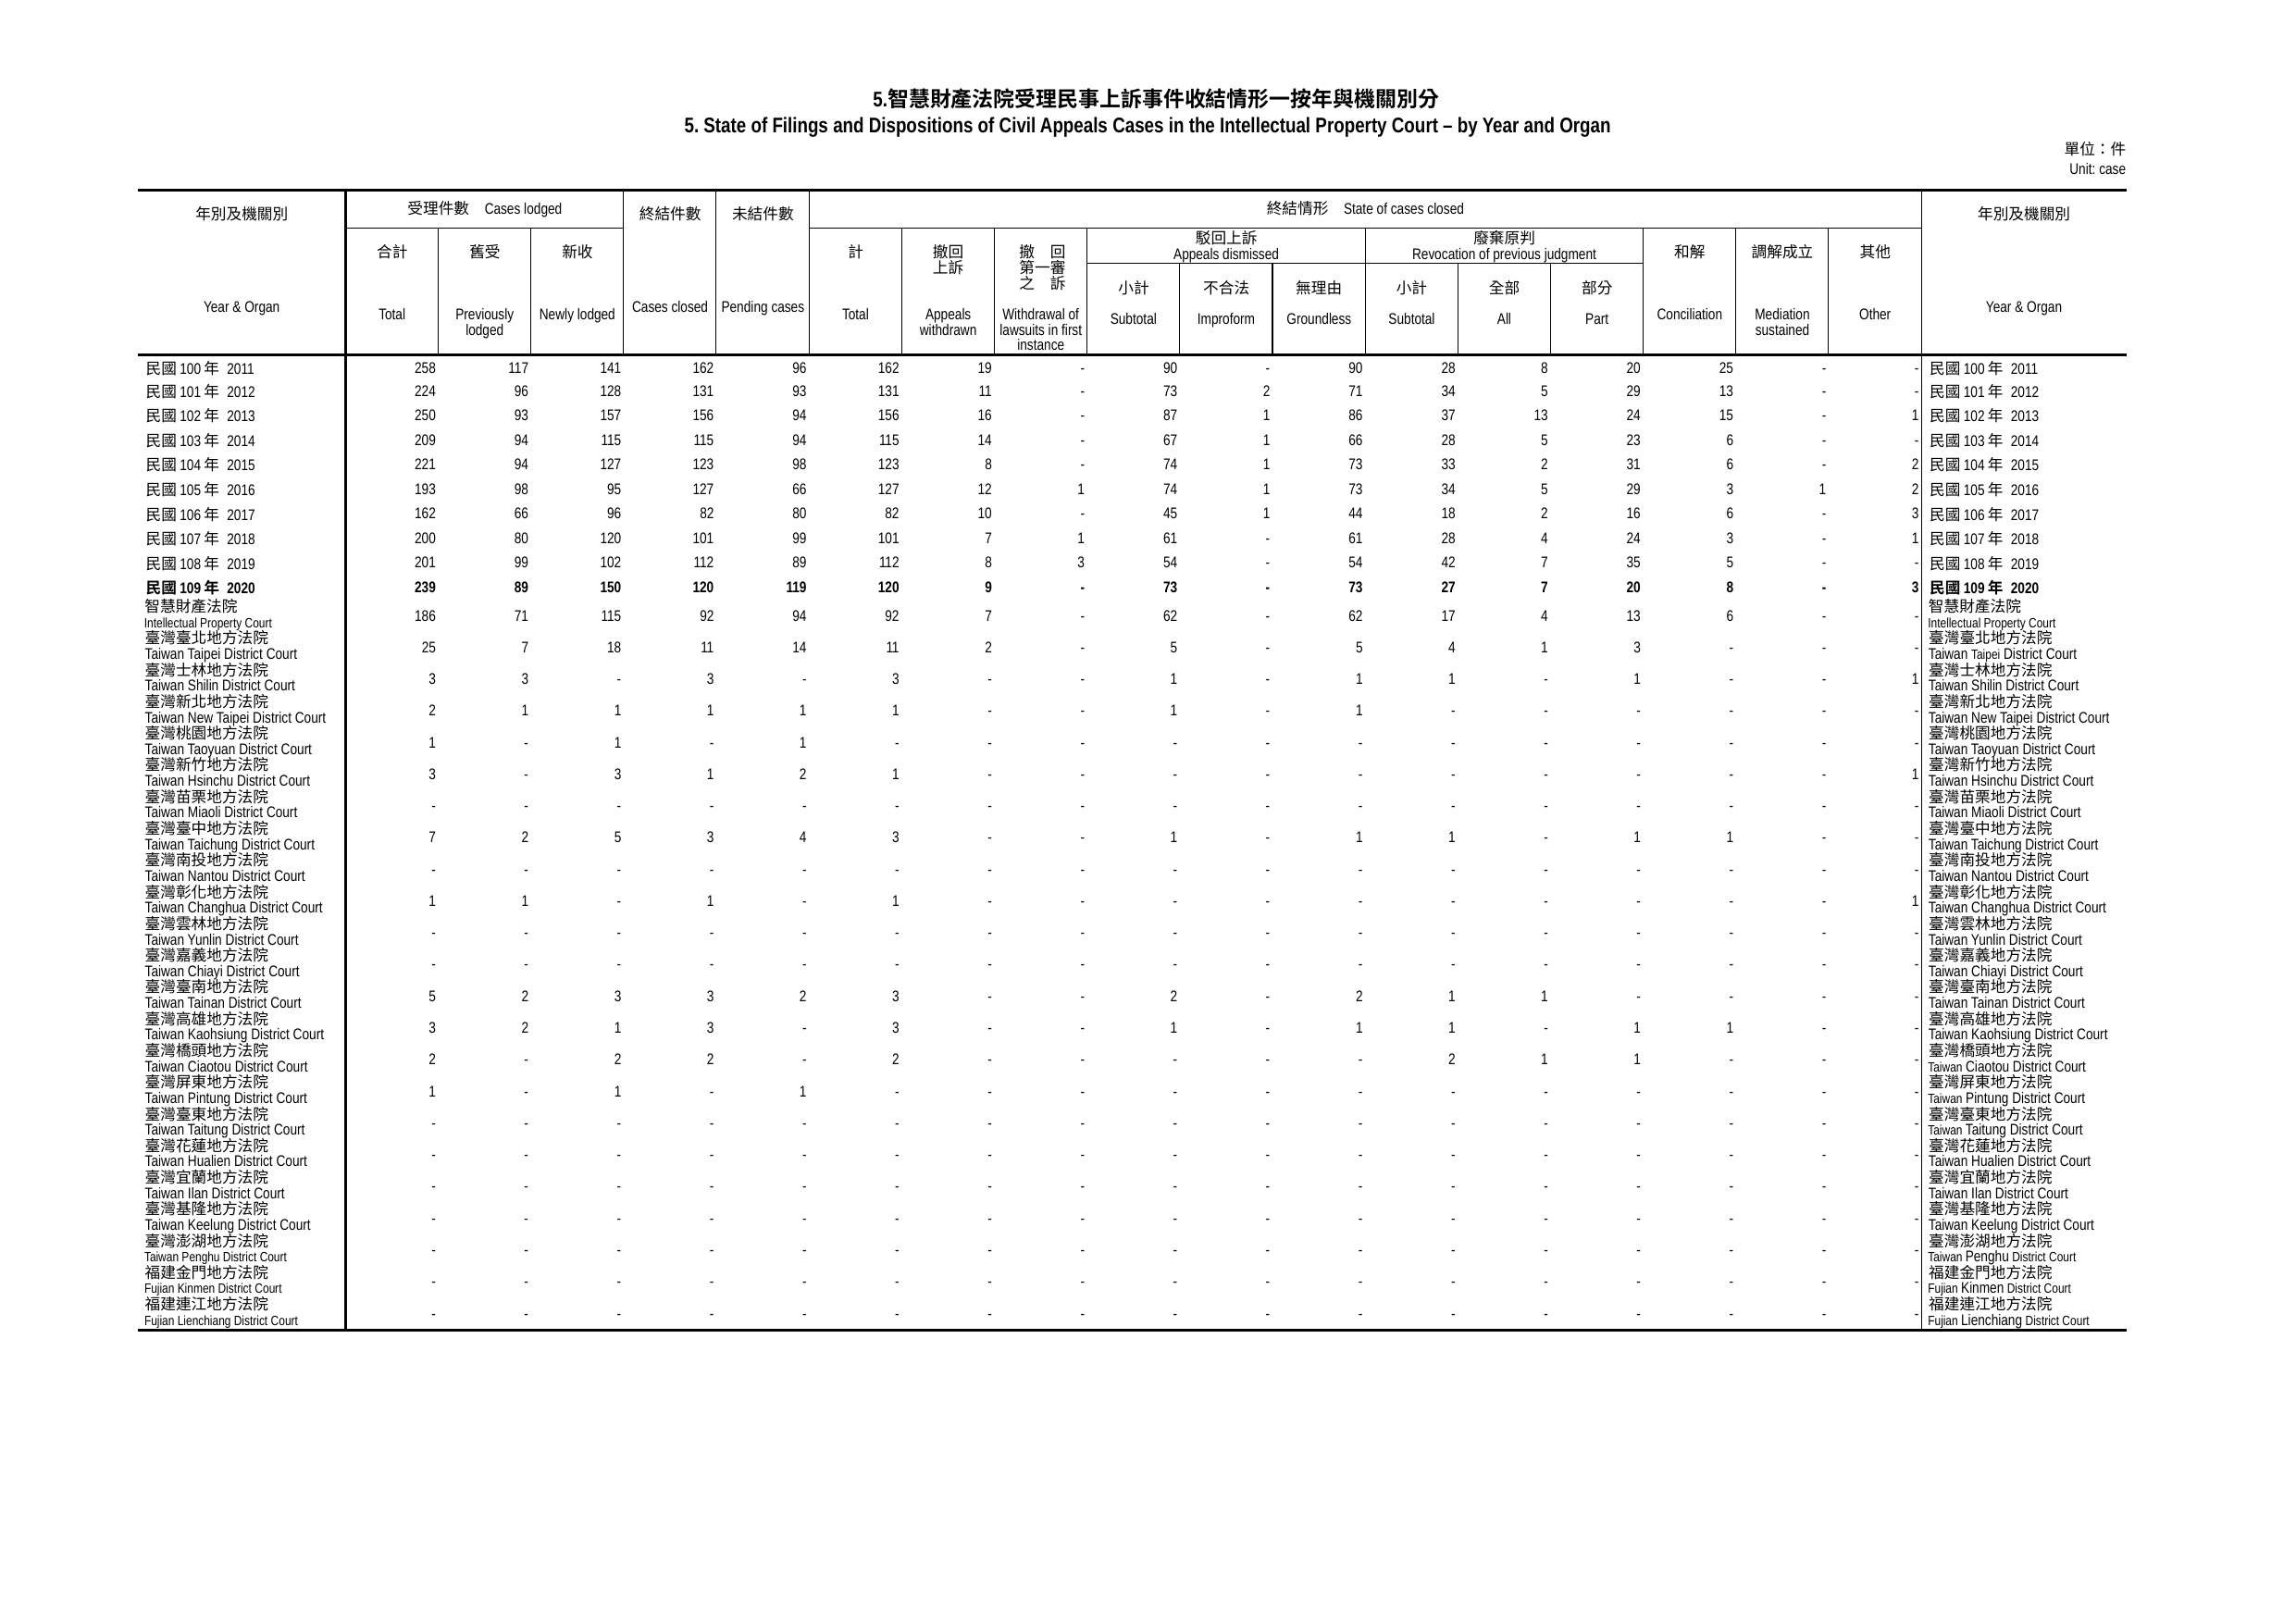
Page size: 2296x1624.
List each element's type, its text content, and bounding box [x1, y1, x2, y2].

table_cell 2 [1365, 1044, 1458, 1075]
table_cell - [995, 1266, 1086, 1297]
table_cell - [1550, 1266, 1644, 1297]
table_cell - [1829, 1011, 1921, 1044]
table_cell - [1272, 1075, 1365, 1107]
table_cell - [1365, 1297, 1458, 1329]
table_cell - [531, 1266, 624, 1297]
table_cell - [624, 1107, 716, 1138]
table_cell - [439, 1138, 531, 1171]
table_cell 臺灣橋頭地方法院 Taiwan Ciaotou District Court [1922, 1044, 2127, 1075]
table_cell - [1087, 1233, 1180, 1265]
table_cell - [624, 790, 716, 822]
table_cell - [347, 1297, 438, 1329]
table_cell 258 [347, 356, 438, 378]
table_cell 94 [716, 600, 809, 631]
table_cell - [1180, 853, 1272, 885]
table_cell 7 [347, 822, 438, 853]
table_cell 95 [531, 477, 624, 502]
table_cell - [809, 917, 901, 948]
table_cell 福建金門地方法院 Fujian Kinmen District Court [138, 1266, 344, 1297]
table_cell - [1180, 695, 1272, 726]
table_cell 13 [1458, 403, 1550, 428]
table_cell - [901, 853, 994, 885]
table_cell 1 [1829, 758, 1921, 789]
table_cell - [1458, 1233, 1550, 1265]
table_cell 66 [439, 502, 531, 526]
table_cell - [1087, 790, 1180, 822]
table_cell 6 [1644, 600, 1736, 631]
table_cell 8 [901, 551, 994, 575]
table_cell - [1829, 917, 1921, 948]
table_cell - [1272, 948, 1365, 980]
table_cell 117 [439, 356, 531, 378]
table_cell 19 [901, 356, 994, 378]
table_cell 3 [1644, 526, 1736, 551]
table_cell - [1458, 948, 1550, 980]
table_cell - [1550, 885, 1644, 917]
table_cell - [1458, 853, 1550, 885]
table_cell 2 [439, 822, 531, 853]
table_header 未結件數 Pending cases [716, 192, 809, 353]
table_cell 臺灣彰化地方法院 Taiwan Changhua District Court [138, 885, 344, 917]
table_cell 82 [809, 502, 901, 526]
table_cell 臺灣高雄地方法院 Taiwan Kaohsiung District Court [138, 1011, 344, 1044]
text Unit: case [169, 159, 2126, 178]
table_cell 2 [809, 1044, 901, 1075]
table_cell 1 [716, 1075, 809, 1107]
table_cell 1 [1272, 663, 1365, 695]
table_cell - [901, 1107, 994, 1138]
table_cell 新收 Newly lodged [531, 229, 623, 353]
table_cell - [901, 1138, 994, 1171]
table_cell - [531, 885, 624, 917]
table_cell - [995, 980, 1086, 1011]
table_cell - [1736, 551, 1829, 575]
table_cell - [1087, 1266, 1180, 1297]
table_cell - [1365, 758, 1458, 789]
table_cell 193 [347, 477, 438, 502]
table_cell - [995, 1044, 1086, 1075]
table_cell 112 [809, 551, 901, 575]
table_cell - [1180, 948, 1272, 980]
table_cell - [1829, 726, 1921, 758]
table_cell - [1087, 853, 1180, 885]
table_cell 民國102年 2013 [138, 403, 344, 428]
table_cell 123 [624, 452, 716, 477]
table_cell 3 [995, 551, 1086, 575]
table_cell 2 [1829, 477, 1921, 502]
table_cell 臺灣基隆地方法院 Taiwan Keelung District Court [1922, 1202, 2127, 1233]
table_cell - [1736, 502, 1829, 526]
table_cell 120 [624, 575, 716, 600]
table_cell 115 [531, 428, 624, 452]
table_cell 15 [1644, 403, 1736, 428]
table_cell - [1180, 1297, 1272, 1329]
table_cell 臺灣南投地方法院 Taiwan Nantou District Court [138, 853, 344, 885]
table_cell 13 [1644, 378, 1736, 403]
table_cell 1 [1829, 885, 1921, 917]
table_cell - [901, 695, 994, 726]
table_cell 7 [439, 631, 531, 663]
table_cell 89 [439, 575, 531, 600]
table_cell 27 [1365, 575, 1458, 600]
table_cell - [1644, 1044, 1736, 1075]
table_cell 127 [531, 452, 624, 477]
table_cell 34 [1365, 378, 1458, 403]
table_cell - [1736, 1297, 1829, 1329]
table_cell 13 [1550, 600, 1644, 631]
table_cell - [995, 452, 1086, 477]
table_cell 1 [1550, 663, 1644, 695]
table_cell - [1736, 663, 1829, 695]
table_cell - [624, 1075, 716, 1107]
table_cell 民國108年 2019 [138, 551, 344, 575]
table_cell 其他 Other [1829, 229, 1921, 353]
table_cell - [1736, 1011, 1829, 1044]
table_cell 123 [809, 452, 901, 477]
table_cell 臺灣花蓮地方法院 Taiwan Hualien District Court [138, 1138, 344, 1171]
table_cell 98 [439, 477, 531, 502]
table_cell - [531, 853, 624, 885]
table_cell - [901, 1075, 994, 1107]
table_cell 2 [531, 1044, 624, 1075]
table_cell 1 [531, 695, 624, 726]
table_cell 撤回 上訴 Appeals withdrawn [902, 229, 994, 353]
table_cell - [1365, 1202, 1458, 1233]
table_cell - [1180, 758, 1272, 789]
table_cell 小計 Subtotal [1087, 264, 1179, 353]
table_cell 28 [1365, 428, 1458, 452]
table_cell - [809, 726, 901, 758]
table_cell 115 [531, 600, 624, 631]
table_cell 臺灣臺中地方法院 Taiwan Taichung District Court [1922, 822, 2127, 853]
table_cell - [1180, 600, 1272, 631]
table_cell 92 [809, 600, 901, 631]
table_cell 1 [1180, 502, 1272, 526]
table_cell 民國103年 2014 [1922, 428, 2127, 452]
table_cell 74 [1087, 452, 1180, 477]
table_cell - [347, 1107, 438, 1138]
table_cell - [1644, 917, 1736, 948]
table_cell - [1180, 526, 1272, 551]
table_cell 5 [1458, 378, 1550, 403]
table_cell 5 [1087, 631, 1180, 663]
table_cell 臺灣澎湖地方法院 Taiwan Penghu District Court [138, 1233, 344, 1265]
table_cell - [1736, 1107, 1829, 1138]
table_cell - [347, 917, 438, 948]
table_cell 96 [716, 356, 809, 378]
table_cell - [1087, 1138, 1180, 1171]
table_cell 120 [809, 575, 901, 600]
table_cell - [1644, 1138, 1736, 1171]
table_cell - [439, 1075, 531, 1107]
table_cell - [1458, 1266, 1550, 1297]
table_cell - [1644, 1075, 1736, 1107]
table_cell 74 [1087, 477, 1180, 502]
table_cell - [995, 356, 1086, 378]
table_cell - [995, 428, 1086, 452]
table_cell 小計 Subtotal [1366, 264, 1458, 353]
table_cell 民國108年 2019 [1922, 551, 2127, 575]
table_cell 82 [624, 502, 716, 526]
table_cell 臺灣彰化地方法院 Taiwan Changhua District Court [1922, 885, 2127, 917]
table_cell 5 [347, 980, 438, 1011]
table_cell 臺灣臺中地方法院 Taiwan Taichung District Court [138, 822, 344, 853]
table_cell - [347, 790, 438, 822]
table_cell 1 [1829, 403, 1921, 428]
table_cell 全部 All [1458, 264, 1550, 353]
table_cell 3 [1829, 502, 1921, 526]
table_cell 98 [716, 452, 809, 477]
table_cell - [901, 758, 994, 789]
table_cell - [1736, 631, 1829, 663]
table_cell 民國101年 2012 [1922, 378, 2127, 403]
table_cell 6 [1644, 428, 1736, 452]
table_cell 4 [1458, 526, 1550, 551]
table_header 終結件數 Cases closed [624, 192, 715, 353]
table_cell - [1829, 1171, 1921, 1202]
table_cell 3 [624, 980, 716, 1011]
table_cell - [1829, 631, 1921, 663]
table_cell - [901, 885, 994, 917]
table_cell - [716, 1171, 809, 1202]
table_cell 臺灣屏東地方法院 Taiwan Pintung District Court [138, 1075, 344, 1107]
table_cell - [1365, 948, 1458, 980]
table_cell - [1829, 980, 1921, 1011]
table_cell 臺灣桃園地方法院 Taiwan Taoyuan District Court [1922, 726, 2127, 758]
table_cell 1 [1458, 1044, 1550, 1075]
table_cell 民國101年 2012 [138, 378, 344, 403]
table_cell - [1736, 452, 1829, 477]
table_cell - [531, 948, 624, 980]
table_cell 20 [1550, 356, 1644, 378]
table_cell 5 [531, 822, 624, 853]
table_cell 臺灣屏東地方法院 Taiwan Pintung District Court [1922, 1075, 2127, 1107]
table_cell - [901, 726, 994, 758]
table_cell 3 [624, 1011, 716, 1044]
table_cell 5 [1272, 631, 1365, 663]
table_cell 民國103年 2014 [138, 428, 344, 452]
table_cell - [439, 758, 531, 789]
table_cell - [1087, 1202, 1180, 1233]
table_header 年別及機關別 Year & Organ [138, 192, 344, 353]
table_cell 94 [439, 428, 531, 452]
table_cell - [995, 1011, 1086, 1044]
table_cell 80 [439, 526, 531, 551]
table_cell 73 [1272, 477, 1365, 502]
table_cell 調解成立 Mediation sustained [1736, 229, 1828, 353]
table_cell - [1736, 1171, 1829, 1202]
table_cell 3 [1644, 477, 1736, 502]
table_cell 96 [531, 502, 624, 526]
table_cell 1 [1272, 822, 1365, 853]
table_cell - [1458, 1171, 1550, 1202]
table_cell 1 [624, 885, 716, 917]
table_cell 智慧財產法院 Intellectual Property Court [1922, 600, 2127, 631]
table_cell - [1829, 1107, 1921, 1138]
table_cell - [1736, 822, 1829, 853]
table_cell - [1272, 1297, 1365, 1329]
table_cell - [1829, 948, 1921, 980]
table_cell 3 [809, 980, 901, 1011]
table_cell - [901, 917, 994, 948]
table_cell - [1736, 948, 1829, 980]
table_cell 2 [347, 1044, 438, 1075]
table_cell - [1736, 885, 1829, 917]
table_cell - [1180, 1138, 1272, 1171]
table_cell - [1736, 917, 1829, 948]
table_cell 96 [439, 378, 531, 403]
table_cell 33 [1365, 452, 1458, 477]
table_header 終結情形 State of cases closed [810, 192, 1921, 228]
table_cell - [1644, 1266, 1736, 1297]
table_cell - [439, 1233, 531, 1265]
table_cell - [347, 1138, 438, 1171]
table_cell - [995, 403, 1086, 428]
table_cell 6 [1644, 502, 1736, 526]
table_cell 臺灣花蓮地方法院 Taiwan Hualien District Court [1922, 1138, 2127, 1171]
table_cell 90 [1087, 356, 1180, 378]
table_cell 2 [1829, 452, 1921, 477]
table_cell - [1272, 726, 1365, 758]
table_cell - [624, 948, 716, 980]
table_cell - [1365, 885, 1458, 917]
table_cell 臺灣桃園地方法院 Taiwan Taoyuan District Court [138, 726, 344, 758]
table_cell - [1736, 790, 1829, 822]
table_cell 臺灣臺東地方法院 Taiwan Taitung District Court [1922, 1107, 2127, 1138]
table_cell - [1272, 1202, 1365, 1233]
table_cell 民國104年 2015 [1922, 452, 2127, 477]
text 5. State of Filings and Dispositions of Civil Appeals Cases in the Intellectual Property Court – by Year and Organ [169, 113, 2126, 137]
table_cell 3 [347, 1011, 438, 1044]
table_cell 157 [531, 403, 624, 428]
table_cell 1 [1550, 822, 1644, 853]
table_cell - [531, 917, 624, 948]
table_cell - [1736, 726, 1829, 758]
table_cell - [1180, 1202, 1272, 1233]
table_cell 4 [1365, 631, 1458, 663]
table_cell - [347, 948, 438, 980]
table_cell - [1365, 1075, 1458, 1107]
table_cell 1 [1736, 477, 1829, 502]
table_cell 92 [624, 600, 716, 631]
table_cell - [1272, 917, 1365, 948]
table_cell - [1365, 1107, 1458, 1138]
table_cell - [1180, 551, 1272, 575]
table_cell 民國100年 2011 [1922, 356, 2127, 378]
table_cell 3 [809, 663, 901, 695]
table_cell 80 [716, 502, 809, 526]
table_cell 1 [439, 885, 531, 917]
table_cell 1 [1458, 980, 1550, 1011]
table_cell 221 [347, 452, 438, 477]
table_cell - [1550, 1233, 1644, 1265]
table_cell 民國107年 2018 [138, 526, 344, 551]
table_cell 3 [439, 663, 531, 695]
table_cell - [1550, 1138, 1644, 1171]
table_cell 1 [1087, 822, 1180, 853]
table_cell - [809, 1138, 901, 1171]
table_cell 11 [809, 631, 901, 663]
table_cell - [1829, 428, 1921, 452]
table_cell - [1644, 853, 1736, 885]
table_cell 7 [1458, 551, 1550, 575]
table_cell - [716, 1233, 809, 1265]
table_cell - [1180, 726, 1272, 758]
table_cell - [995, 885, 1086, 917]
table_cell 66 [1272, 428, 1365, 452]
table_cell - [995, 822, 1086, 853]
table_cell - [901, 1233, 994, 1265]
table_cell 2 [716, 758, 809, 789]
table_cell - [531, 1138, 624, 1171]
table_cell 18 [531, 631, 624, 663]
table_cell 1 [1365, 1011, 1458, 1044]
table_cell 3 [624, 663, 716, 695]
table_cell 臺灣臺北地方法院 Taiwan Taipei District Court [138, 631, 344, 663]
table_cell - [1365, 1233, 1458, 1265]
table_cell - [1458, 1202, 1550, 1233]
table_cell - [809, 1266, 901, 1297]
table_cell 民國109年 2020 [138, 575, 344, 600]
table_cell - [1736, 378, 1829, 403]
table_cell 73 [1087, 575, 1180, 600]
table_cell - [439, 853, 531, 885]
table_cell - [1550, 917, 1644, 948]
table_cell - [1829, 1202, 1921, 1233]
table_cell 舊受 Previously lodged [439, 229, 530, 353]
table_cell - [1736, 1075, 1829, 1107]
table_cell - [995, 790, 1086, 822]
table_cell 71 [1272, 378, 1365, 403]
table_cell 1 [347, 726, 438, 758]
table_cell 16 [901, 403, 994, 428]
table_cell 1 [1365, 663, 1458, 695]
table_cell - [1829, 1266, 1921, 1297]
table_cell 34 [1365, 477, 1458, 502]
table_cell - [1272, 1138, 1365, 1171]
table_cell - [1272, 1107, 1365, 1138]
table_cell - [995, 663, 1086, 695]
table_cell 臺灣雲林地方法院 Taiwan Yunlin District Court [138, 917, 344, 948]
table_cell - [1829, 822, 1921, 853]
table_cell - [1365, 695, 1458, 726]
table_cell - [1736, 1044, 1829, 1075]
table_cell 1 [1550, 1044, 1644, 1075]
table_cell - [995, 917, 1086, 948]
table_cell 福建金門地方法院 Fujian Kinmen District Court [1922, 1266, 2127, 1297]
table_cell - [624, 726, 716, 758]
table_cell - [1458, 663, 1550, 695]
table_cell 3 [531, 980, 624, 1011]
table_cell - [1829, 1138, 1921, 1171]
table_cell - [995, 948, 1086, 980]
table_cell - [439, 1171, 531, 1202]
table_cell 臺灣新竹地方法院 Taiwan Hsinchu District Court [138, 758, 344, 789]
table_cell 224 [347, 378, 438, 403]
table_cell - [716, 917, 809, 948]
text 5.智慧財產法院受理民事上訴事件收結情形一按年與機關別分 [169, 82, 2141, 113]
table_cell 臺灣臺南地方法院 Taiwan Tainan District Court [138, 980, 344, 1011]
table_cell - [439, 790, 531, 822]
table_cell - [624, 1202, 716, 1233]
table_cell - [1736, 853, 1829, 885]
table_cell 1 [1087, 1011, 1180, 1044]
table_cell - [1736, 1233, 1829, 1265]
table_cell 93 [439, 403, 531, 428]
table_cell 89 [716, 551, 809, 575]
table_cell 3 [809, 822, 901, 853]
table_cell 5 [1458, 477, 1550, 502]
table_cell 99 [439, 551, 531, 575]
table_cell - [1272, 1266, 1365, 1297]
table_cell - [716, 1044, 809, 1075]
table_cell 141 [531, 356, 624, 378]
table_cell - [809, 1107, 901, 1138]
table_cell 臺灣宜蘭地方法院 Taiwan Ilan District Court [1922, 1171, 2127, 1202]
table_cell 115 [809, 428, 901, 452]
table_cell 2 [1180, 378, 1272, 403]
table_cell 1 [624, 758, 716, 789]
table_cell - [1365, 1138, 1458, 1171]
table_cell 臺灣新北地方法院 Taiwan New Taipei District Court [138, 695, 344, 726]
table_cell 9 [901, 575, 994, 600]
table_cell - [1180, 1107, 1272, 1138]
table_cell 臺灣士林地方法院 Taiwan Shilin District Court [138, 663, 344, 695]
table_cell - [1829, 600, 1921, 631]
table_cell 94 [716, 428, 809, 452]
table_cell - [901, 1011, 994, 1044]
table_cell - [1180, 575, 1272, 600]
table_cell 128 [531, 378, 624, 403]
table_cell - [995, 1297, 1086, 1329]
table_cell 3 [1829, 575, 1921, 600]
table_cell 合計 Total [347, 229, 438, 353]
table_cell - [1550, 695, 1644, 726]
table_cell 62 [1087, 600, 1180, 631]
table_cell 臺灣嘉義地方法院 Taiwan Chiayi District Court [1922, 948, 2127, 980]
table_cell 1 [1644, 822, 1736, 853]
table_header 受理件數 Cases lodged [347, 192, 623, 228]
table_cell - [1736, 1202, 1829, 1233]
table_cell - [1365, 1266, 1458, 1297]
table_cell - [1180, 1266, 1272, 1297]
table_cell - [624, 1297, 716, 1329]
table_cell - [901, 790, 994, 822]
table_cell - [1550, 758, 1644, 789]
table_cell 民國102年 2013 [1922, 403, 2127, 428]
table_cell 1 [624, 695, 716, 726]
table_cell 54 [1087, 551, 1180, 575]
table_cell - [901, 948, 994, 980]
table_cell - [439, 1297, 531, 1329]
table_cell 1 [531, 1075, 624, 1107]
table_cell 119 [716, 575, 809, 600]
table_cell 1 [531, 1011, 624, 1044]
table_cell - [1180, 631, 1272, 663]
table_cell 臺灣橋頭地方法院 Taiwan Ciaotou District Court [138, 1044, 344, 1075]
table_cell 209 [347, 428, 438, 452]
table_cell 2 [716, 980, 809, 1011]
table_cell 73 [1272, 575, 1365, 600]
table_cell 臺灣苗栗地方法院 Taiwan Miaoli District Court [138, 790, 344, 822]
table_cell - [1087, 948, 1180, 980]
table_cell - [1644, 1107, 1736, 1138]
table_cell 73 [1272, 452, 1365, 477]
table_cell 1 [1087, 663, 1180, 695]
text 單位：件 [169, 137, 2126, 159]
table_cell - [439, 1044, 531, 1075]
table_cell - [1365, 1171, 1458, 1202]
table_cell - [716, 885, 809, 917]
table_cell 14 [716, 631, 809, 663]
table_cell 臺灣臺東地方法院 Taiwan Taitung District Court [138, 1107, 344, 1138]
table_cell 5 [1458, 428, 1550, 452]
table_cell 3 [531, 758, 624, 789]
table_cell - [1644, 980, 1736, 1011]
table_cell - [1644, 1202, 1736, 1233]
table_cell 156 [809, 403, 901, 428]
table_cell 14 [901, 428, 994, 452]
table_cell 5 [1644, 551, 1736, 575]
table_cell 撤 回 第一審 之 訴 Withdrawal of lawsuits in first instance [995, 229, 1086, 353]
table_cell 1 [1365, 980, 1458, 1011]
table_cell 93 [716, 378, 809, 403]
table_cell 臺灣雲林地方法院 Taiwan Yunlin District Court [1922, 917, 2127, 948]
table_cell - [995, 853, 1086, 885]
table_cell 2 [347, 695, 438, 726]
table_cell 臺灣臺南地方法院 Taiwan Tainan District Court [1922, 980, 2127, 1011]
table_cell - [1736, 403, 1829, 428]
table_cell 18 [1365, 502, 1458, 526]
table_cell 127 [624, 477, 716, 502]
table_cell - [624, 853, 716, 885]
table_cell 86 [1272, 403, 1365, 428]
table_cell 94 [439, 452, 531, 477]
table_cell - [1180, 1075, 1272, 1107]
table_cell - [1458, 695, 1550, 726]
table_cell - [716, 853, 809, 885]
table_cell 4 [1458, 600, 1550, 631]
table_cell - [531, 1171, 624, 1202]
table_cell - [1272, 885, 1365, 917]
table_cell 61 [1272, 526, 1365, 551]
table_cell - [995, 758, 1086, 789]
table_cell - [1087, 1171, 1180, 1202]
table_cell 131 [624, 378, 716, 403]
table_cell - [995, 1138, 1086, 1171]
table_cell 115 [624, 428, 716, 452]
table_cell - [1458, 1011, 1550, 1044]
table_cell 162 [624, 356, 716, 378]
table_cell 7 [901, 600, 994, 631]
table_cell - [1180, 663, 1272, 695]
table_cell - [1829, 790, 1921, 822]
table_cell 無理由 Groundless [1273, 264, 1365, 353]
table_cell - [1180, 822, 1272, 853]
table_cell - [716, 1297, 809, 1329]
table_cell 28 [1365, 526, 1458, 551]
table_cell 67 [1087, 428, 1180, 452]
table_cell 1 [1365, 822, 1458, 853]
table_cell 民國109年 2020 [1922, 575, 2127, 600]
table_cell - [1272, 1171, 1365, 1202]
table_cell 162 [347, 502, 438, 526]
table_cell - [1829, 1233, 1921, 1265]
table_cell - [809, 1233, 901, 1265]
table_cell - [809, 948, 901, 980]
table_cell - [1736, 600, 1829, 631]
table_cell 1 [1829, 526, 1921, 551]
table_cell - [1550, 980, 1644, 1011]
table_cell - [439, 917, 531, 948]
table_cell - [809, 853, 901, 885]
table_cell 1 [809, 758, 901, 789]
table_cell - [1736, 356, 1829, 378]
table_cell 201 [347, 551, 438, 575]
table_cell - [1644, 758, 1736, 789]
table_cell 42 [1365, 551, 1458, 575]
table_cell 民國104年 2015 [138, 452, 344, 477]
table_cell 民國107年 2018 [1922, 526, 2127, 551]
table_cell - [1829, 356, 1921, 378]
table_cell 20 [1550, 575, 1644, 600]
table_cell - [1272, 1233, 1365, 1265]
table_cell - [809, 1202, 901, 1233]
table_cell 2 [624, 1044, 716, 1075]
table_cell - [995, 1171, 1086, 1202]
table_cell - [531, 1202, 624, 1233]
table_cell - [716, 1138, 809, 1171]
table_cell - [347, 1233, 438, 1265]
table_cell - [995, 695, 1086, 726]
table_cell - [1087, 758, 1180, 789]
table_cell - [716, 1107, 809, 1138]
table_cell - [995, 631, 1086, 663]
table_cell 民國106年 2017 [1922, 502, 2127, 526]
table_cell 3 [809, 1011, 901, 1044]
table_cell - [1736, 980, 1829, 1011]
table_cell - [1644, 1233, 1736, 1265]
table_cell - [1365, 790, 1458, 822]
table_cell - [1180, 980, 1272, 1011]
table_cell 2 [439, 1011, 531, 1044]
table_cell - [716, 790, 809, 822]
table_cell 16 [1550, 502, 1644, 526]
table_cell - [1458, 822, 1550, 853]
table_cell - [624, 1233, 716, 1265]
table_cell 1 [809, 885, 901, 917]
table_cell - [1087, 885, 1180, 917]
table_cell 3 [347, 663, 438, 695]
table_cell 1 [1458, 631, 1550, 663]
table_cell - [1736, 575, 1829, 600]
table_cell 156 [624, 403, 716, 428]
table_cell 62 [1272, 600, 1365, 631]
table_cell 28 [1365, 356, 1458, 378]
table_cell - [1550, 1202, 1644, 1233]
table_cell - [439, 1107, 531, 1138]
table_cell - [439, 948, 531, 980]
table_cell 計 Total [810, 229, 901, 353]
table_cell - [1365, 917, 1458, 948]
table_cell - [809, 1171, 901, 1202]
table_cell 1 [439, 695, 531, 726]
table_cell 25 [1644, 356, 1736, 378]
table_cell - [1736, 428, 1829, 452]
table_cell - [1272, 1044, 1365, 1075]
table_cell 1 [716, 726, 809, 758]
table_cell 和解 Conciliation [1644, 229, 1735, 353]
table_cell - [995, 1075, 1086, 1107]
table_cell - [1550, 1075, 1644, 1107]
table_cell - [1365, 726, 1458, 758]
table_cell - [347, 1202, 438, 1233]
table_cell - [1458, 726, 1550, 758]
table_cell - [624, 1138, 716, 1171]
table_cell 臺灣基隆地方法院 Taiwan Keelung District Court [138, 1202, 344, 1233]
table_cell 7 [1458, 575, 1550, 600]
table_cell - [1087, 1107, 1180, 1138]
table_cell - [1736, 695, 1829, 726]
table_cell - [1180, 1044, 1272, 1075]
table_cell - [1550, 790, 1644, 822]
table_cell 1 [1180, 477, 1272, 502]
table_cell - [1180, 1011, 1272, 1044]
table_cell - [1644, 1297, 1736, 1329]
table_cell 25 [347, 631, 438, 663]
table_cell 1 [347, 1075, 438, 1107]
table_cell 1 [1550, 1011, 1644, 1044]
table_cell 臺灣苗栗地方法院 Taiwan Miaoli District Court [1922, 790, 2127, 822]
table_cell 29 [1550, 477, 1644, 502]
table_cell 1 [1272, 695, 1365, 726]
table_cell - [1365, 853, 1458, 885]
table_cell 10 [901, 502, 994, 526]
table_cell - [995, 1233, 1086, 1265]
table_cell - [624, 1266, 716, 1297]
table_cell 1 [531, 726, 624, 758]
table_cell 8 [1458, 356, 1550, 378]
table_cell 102 [531, 551, 624, 575]
table_cell 臺灣宜蘭地方法院 Taiwan Ilan District Court [138, 1171, 344, 1202]
table_cell 廢棄原判 Revocation of previous judgment [1366, 229, 1643, 263]
table_cell 101 [624, 526, 716, 551]
table_cell - [1736, 1266, 1829, 1297]
table_cell - [901, 1044, 994, 1075]
table_cell 1 [995, 477, 1086, 502]
table_cell 120 [531, 526, 624, 551]
table_cell 71 [439, 600, 531, 631]
table_cell - [1458, 917, 1550, 948]
table_cell - [1180, 917, 1272, 948]
table_cell - [1829, 551, 1921, 575]
table_cell - [1180, 1233, 1272, 1265]
table_cell - [531, 1107, 624, 1138]
table_cell - [1644, 695, 1736, 726]
table_cell - [624, 1171, 716, 1202]
table_cell 37 [1365, 403, 1458, 428]
table_cell 31 [1550, 452, 1644, 477]
table_cell - [439, 1266, 531, 1297]
table_cell - [1458, 1107, 1550, 1138]
table_cell 智慧財產法院 Intellectual Property Court [138, 600, 344, 631]
table_cell 2 [1087, 980, 1180, 1011]
table_cell 1 [995, 526, 1086, 551]
table_cell 福建連江地方法院 Fujian Lienchiang District Court [138, 1297, 344, 1329]
table_cell 2 [439, 980, 531, 1011]
table_header 年別及機關別 Year & Organ [1922, 192, 2127, 353]
table_cell 99 [716, 526, 809, 551]
table_cell - [1458, 758, 1550, 789]
table_cell - [1180, 1171, 1272, 1202]
table_cell 民國105年 2016 [1922, 477, 2127, 502]
table_cell - [716, 663, 809, 695]
table_cell 11 [901, 378, 994, 403]
table_cell 7 [901, 526, 994, 551]
table_cell 150 [531, 575, 624, 600]
table_cell 1 [1087, 695, 1180, 726]
table_cell - [1087, 1297, 1180, 1329]
table_cell - [1644, 726, 1736, 758]
table_cell 1 [809, 695, 901, 726]
table_cell 1 [1180, 403, 1272, 428]
table_cell 54 [1272, 551, 1365, 575]
table_cell - [1087, 726, 1180, 758]
table_cell 民國100年 2011 [138, 356, 344, 378]
table_cell 94 [716, 403, 809, 428]
table_cell - [995, 575, 1086, 600]
table_cell - [1829, 1075, 1921, 1107]
table_cell - [1458, 1075, 1550, 1107]
table_cell - [347, 853, 438, 885]
table_cell - [716, 1266, 809, 1297]
table_cell - [1458, 790, 1550, 822]
table_cell - [1550, 948, 1644, 980]
table_cell 239 [347, 575, 438, 600]
table_cell 61 [1087, 526, 1180, 551]
table_cell 3 [347, 758, 438, 789]
table_cell - [1550, 1297, 1644, 1329]
table_cell 臺灣南投地方法院 Taiwan Nantou District Court [1922, 853, 2127, 885]
table_cell 臺灣新竹地方法院 Taiwan Hsinchu District Court [1922, 758, 2127, 789]
table_cell 162 [809, 356, 901, 378]
table_cell 2 [1458, 452, 1550, 477]
table_cell 1 [1272, 1011, 1365, 1044]
table_cell 不合法 Improform [1180, 264, 1272, 353]
table_cell 1 [1829, 663, 1921, 695]
table_cell 臺灣嘉義地方法院 Taiwan Chiayi District Court [138, 948, 344, 980]
table_cell - [901, 1297, 994, 1329]
table_cell - [901, 1266, 994, 1297]
table_cell 44 [1272, 502, 1365, 526]
table_cell - [624, 917, 716, 948]
table_cell - [901, 663, 994, 695]
table_cell 66 [716, 477, 809, 502]
table_cell 35 [1550, 551, 1644, 575]
table_cell - [1180, 790, 1272, 822]
table_cell - [531, 663, 624, 695]
table_cell - [809, 1297, 901, 1329]
table_cell - [901, 1171, 994, 1202]
table_cell 8 [901, 452, 994, 477]
table_cell - [1458, 1297, 1550, 1329]
table_cell 131 [809, 378, 901, 403]
table_cell 29 [1550, 378, 1644, 403]
table_cell 臺灣臺北地方法院 Taiwan Taipei District Court [1922, 631, 2127, 663]
table_cell 87 [1087, 403, 1180, 428]
table_cell 11 [624, 631, 716, 663]
table_cell - [901, 822, 994, 853]
table_cell 臺灣高雄地方法院 Taiwan Kaohsiung District Court [1922, 1011, 2127, 1044]
table_cell - [1644, 1171, 1736, 1202]
table_cell 2 [1458, 502, 1550, 526]
table_cell - [716, 1011, 809, 1044]
table_cell 112 [624, 551, 716, 575]
table_cell - [1644, 885, 1736, 917]
table_cell 臺灣士林地方法院 Taiwan Shilin District Court [1922, 663, 2127, 695]
table_cell 101 [809, 526, 901, 551]
table_cell 6 [1644, 452, 1736, 477]
table_cell 186 [347, 600, 438, 631]
table_cell - [1272, 758, 1365, 789]
table_cell 24 [1550, 526, 1644, 551]
table_cell - [995, 1107, 1086, 1138]
table_cell - [901, 1202, 994, 1233]
table_cell 127 [809, 477, 901, 502]
table_cell 2 [901, 631, 994, 663]
table_cell - [1550, 853, 1644, 885]
table_cell 12 [901, 477, 994, 502]
table_cell - [1550, 1107, 1644, 1138]
table_cell - [1272, 853, 1365, 885]
table_cell 臺灣新北地方法院 Taiwan New Taipei District Court [1922, 695, 2127, 726]
table_cell - [809, 790, 901, 822]
table_cell - [439, 726, 531, 758]
table_cell - [1087, 917, 1180, 948]
table_cell - [995, 600, 1086, 631]
table_cell 民國106年 2017 [138, 502, 344, 526]
table_cell 45 [1087, 502, 1180, 526]
table_cell - [1644, 948, 1736, 980]
table_cell 250 [347, 403, 438, 428]
table_cell - [1458, 1138, 1550, 1171]
table_cell 1 [1644, 1011, 1736, 1044]
table_cell - [995, 502, 1086, 526]
table_cell - [1736, 526, 1829, 551]
table_cell 1 [347, 885, 438, 917]
table_cell 4 [716, 822, 809, 853]
table_cell - [1736, 758, 1829, 789]
table_cell - [439, 1202, 531, 1233]
table_cell 1 [1180, 428, 1272, 452]
table_cell - [1458, 885, 1550, 917]
table_cell - [1272, 790, 1365, 822]
table_cell - [809, 1075, 901, 1107]
table_cell - [531, 1297, 624, 1329]
table_cell - [1180, 356, 1272, 378]
table_cell 福建連江地方法院 Fujian Lienchiang District Court [1922, 1297, 2127, 1329]
table_cell - [1829, 1044, 1921, 1075]
table_cell 3 [1550, 631, 1644, 663]
table_cell 1 [1180, 452, 1272, 477]
table_cell - [1736, 1138, 1829, 1171]
table_cell 1 [716, 695, 809, 726]
table_cell - [1087, 1075, 1180, 1107]
table_cell - [995, 726, 1086, 758]
table_cell 90 [1272, 356, 1365, 378]
table_cell - [901, 980, 994, 1011]
table_cell - [995, 1202, 1086, 1233]
table_cell - [1644, 790, 1736, 822]
table_cell - [347, 1171, 438, 1202]
table_cell - [1829, 1297, 1921, 1329]
table_cell 3 [624, 822, 716, 853]
table_cell - [1550, 1171, 1644, 1202]
table_cell - [1829, 695, 1921, 726]
table_cell 部分 Part [1551, 264, 1643, 353]
table_cell 73 [1087, 378, 1180, 403]
table_cell - [716, 948, 809, 980]
table_cell 23 [1550, 428, 1644, 452]
table_cell 24 [1550, 403, 1644, 428]
table_cell - [1644, 663, 1736, 695]
table_cell - [716, 1202, 809, 1233]
table_cell - [1829, 853, 1921, 885]
table_cell - [347, 1266, 438, 1297]
table_cell - [1550, 726, 1644, 758]
table_cell 2 [1272, 980, 1365, 1011]
table_cell - [531, 1233, 624, 1265]
table_cell - [1829, 378, 1921, 403]
table_cell 臺灣澎湖地方法院 Taiwan Penghu District Court [1922, 1233, 2127, 1265]
table_cell - [531, 790, 624, 822]
table_cell 17 [1365, 600, 1458, 631]
table_cell 8 [1644, 575, 1736, 600]
table_cell 200 [347, 526, 438, 551]
table_cell - [1644, 631, 1736, 663]
table_cell - [1087, 1044, 1180, 1075]
table_cell 民國105年 2016 [138, 477, 344, 502]
table_cell - [1180, 885, 1272, 917]
table_cell - [995, 378, 1086, 403]
table_cell 駁回上訴 Appeals dismissed [1087, 229, 1365, 263]
